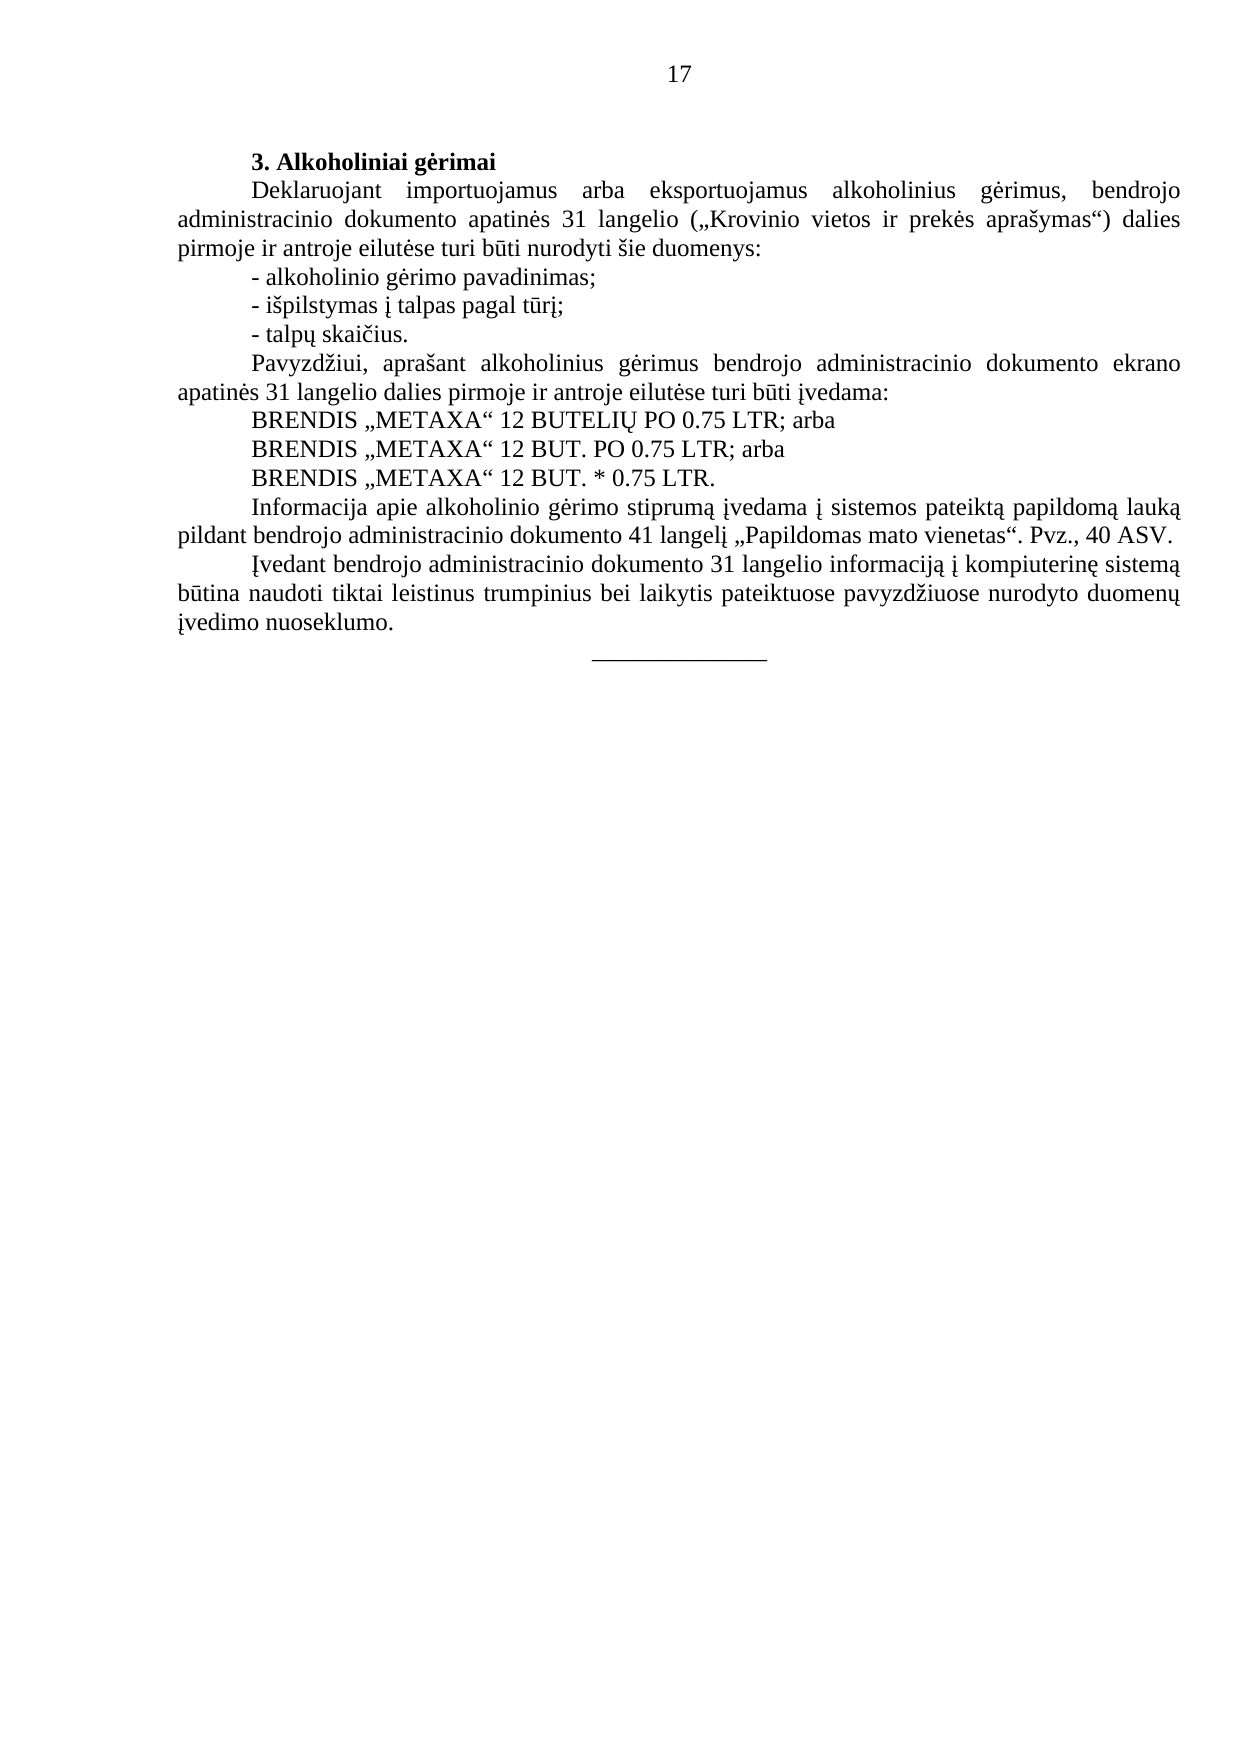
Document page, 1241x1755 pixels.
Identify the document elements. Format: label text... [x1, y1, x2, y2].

text 3. Alkoholiniai gėrimai [177, 147, 1181, 176]
text Informacija apie alkoholinio gėrimo stiprumą įvedama į sistemos pateiktą papildomą lauką pildant bendrojo administracinio dokumento 41 langelį „Papildomas mato vienetas“. Pvz., 40 ASV. [177, 492, 1181, 549]
text Pavyzdžiui, aprašant alkoholinius gėrimus bendrojo administracinio dokumento ekrano apatinės 31 langelio dalies pirmoje ir antroje eilutėse turi būti įvedama: [177, 348, 1181, 406]
text BRENDIS „METAXA“ 12 BUT. * 0.75 LTR. [177, 463, 1181, 492]
text BRENDIS „METAXA“ 12 BUT. PO 0.75 LTR; arba [177, 434, 1181, 463]
text - išpilstymas į talpas pagal tūrį; [177, 291, 1181, 319]
text ______________ [177, 636, 1181, 664]
text Deklaruojant importuojamus arba eksportuojamus alkoholinius gėrimus, bendrojo administracinio dokumento apatinės 31 langelio („Krovinio vietos ir prekės aprašymas“) dalies pirmoje ir antroje eilutėse turi būti nurodyti šie duomenys: [177, 176, 1181, 262]
text Įvedant bendrojo administracinio dokumento 31 langelio informaciją į kompiuterinę sistemą būtina naudoti tiktai leistinus trumpinius bei laikytis pateiktuose pavyzdžiuose nurodyto duomenų įvedimo nuoseklumo. [177, 549, 1181, 636]
text BRENDIS „METAXA“ 12 BUTELIŲ PO 0.75 LTR; arba [177, 406, 1181, 434]
text - alkoholinio gėrimo pavadinimas; [177, 262, 1181, 291]
text - talpų skaičius. [177, 319, 1181, 348]
